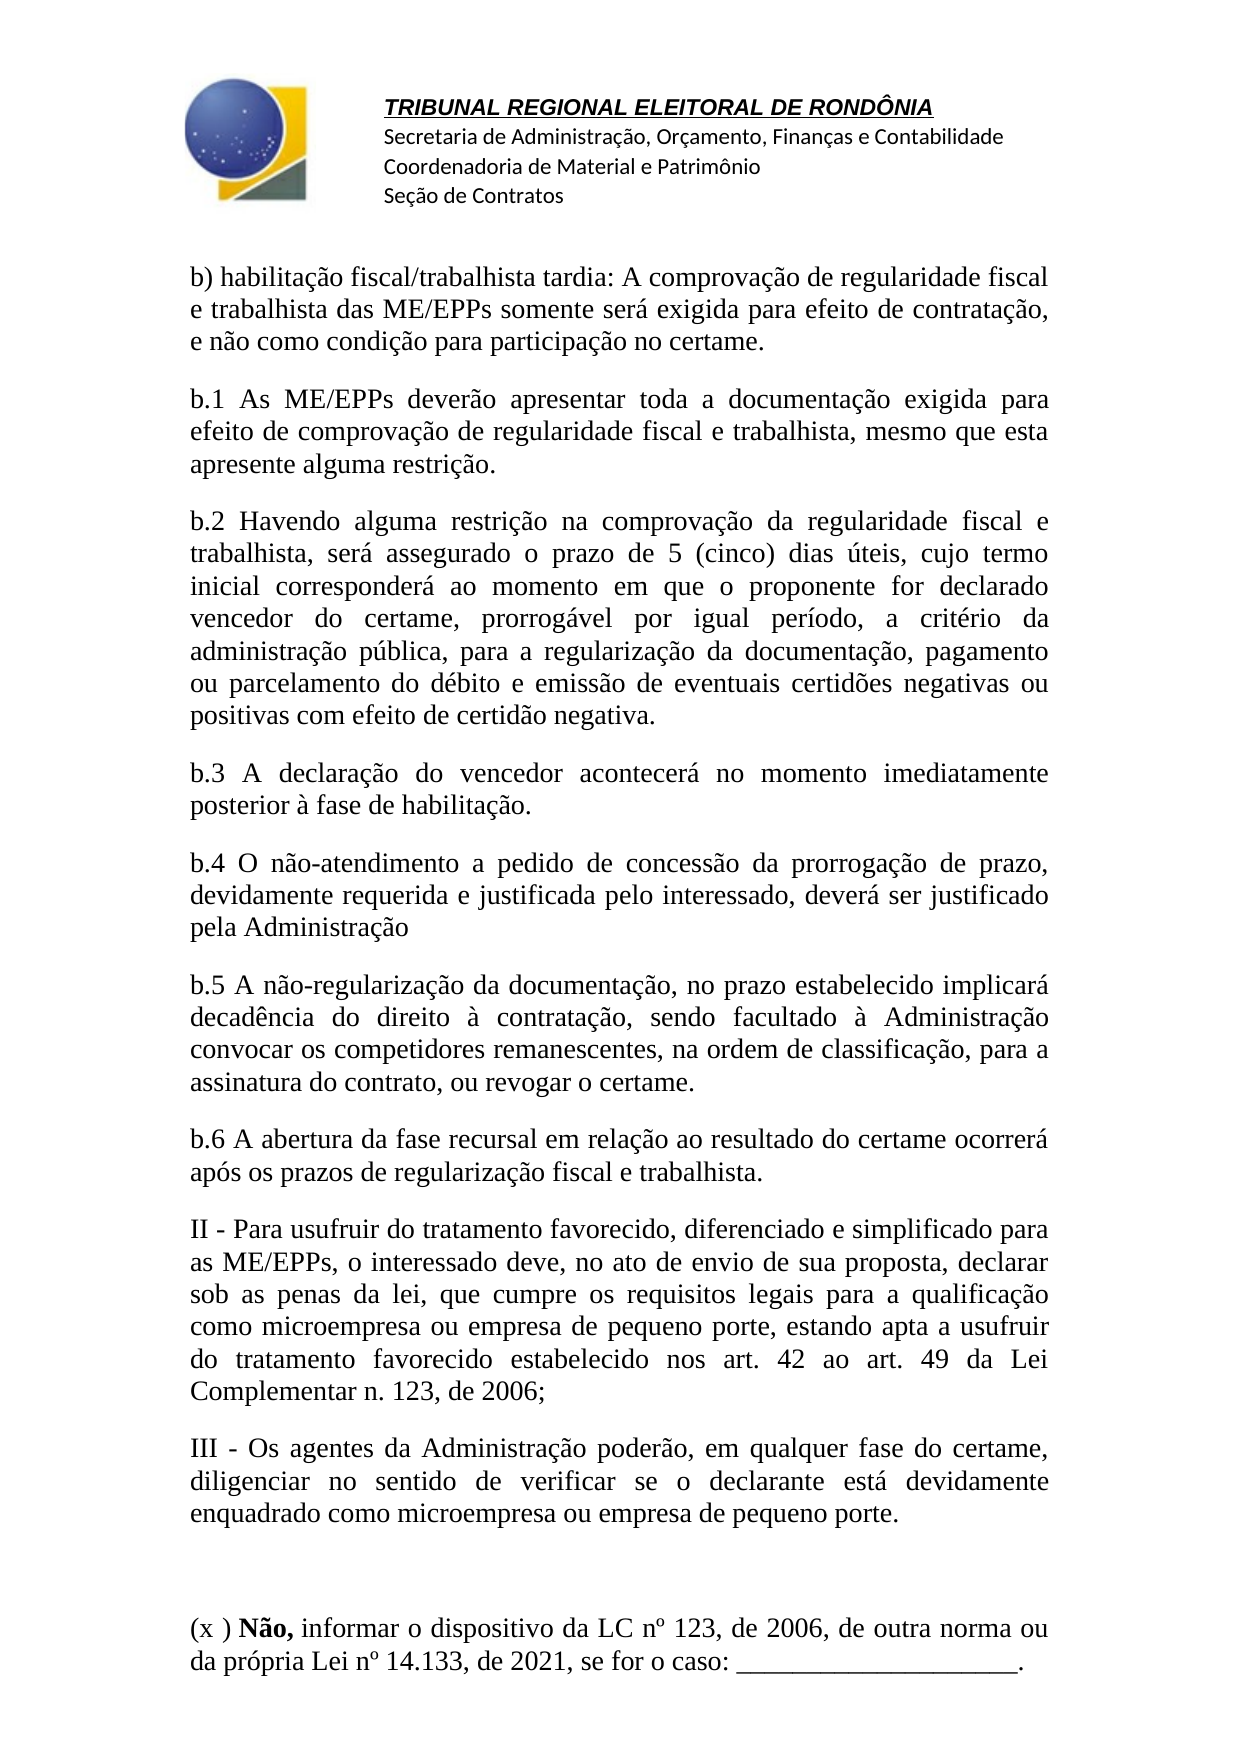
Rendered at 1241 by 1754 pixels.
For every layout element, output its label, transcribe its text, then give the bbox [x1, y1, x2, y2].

text (x ) Não, informar o dispositivo da LC nº 123, de 2006, de outra norma ou da própria Lei nº 14.133, de 2021, se for o caso: ____________________. [190, 1611, 1051, 1676]
text III - Os agentes da Administração poderão, em qualquer fase do certame, diligenciar no sentido de verificar se o declarante está devidamente enquadrado como microempresa ou empresa de pequeno porte. [190, 1432, 1051, 1529]
text b.4 O não-atendimento a pedido de concessão da prorrogação de prazo, devidamente requerida e justificada pelo interessado, deverá ser justificado pela Administração [190, 846, 1051, 943]
text b.6 A abertura da fase recursal em relação ao resultado do certame ocorrerá após os prazos de regularização fiscal e trabalhista. [190, 1122, 1051, 1187]
text b.2 Havendo alguma restrição na comprovação da regularidade fiscal e trabalhista, será assegurado o prazo de 5 (cinco) dias úteis, cujo termo inicial corresponderá ao momento em que o proponente for declarado vencedor do certame, prorrogável por igual período, a critério da administração pública, para a regularização da documentação, pagamento ou parcelamento do débito e emissão de eventuais certidões negativas ou positivas com efeito de certidão negativa. [190, 504, 1051, 731]
text II - Para usufruir do tratamento favorecido, diferenciado e simplificado para as ME/EPPs, o interessado deve, no ato de envio de sua proposta, declarar sob as penas da lei, que cumpre os requisitos legais para a qualificação como microempresa ou empresa de pequeno porte, estando apta a usufruir do tratamento favorecido estabelecido nos art. 42 ao art. 49 da Lei Complementar n. 123, de 2006; [190, 1212, 1051, 1407]
text b.5 A não-regularização da documentação, no prazo estabelecido implicará decadência do direito à contratação, sendo facultado à Administração convocar os competidores remanescentes, na ordem de classificação, para a assinatura do contrato, ou revogar o certame. [190, 968, 1051, 1097]
text b.3 A declaração do vencedor acontecerá no momento imediatamente posterior à fase de habilitação. [190, 756, 1051, 821]
text b) habilitação fiscal/trabalhista tardia: A comprovação de regularidade fiscal e trabalhista das ME/EPPs somente será exigida para efeito de contratação, e não como condição para participação no certame. [190, 260, 1051, 357]
text b.1 As ME/EPPs deverão apresentar toda a documentação exigida para efeito de comprovação de regularidade fiscal e trabalhista, mesmo que esta apresente alguma restrição. [190, 382, 1051, 479]
